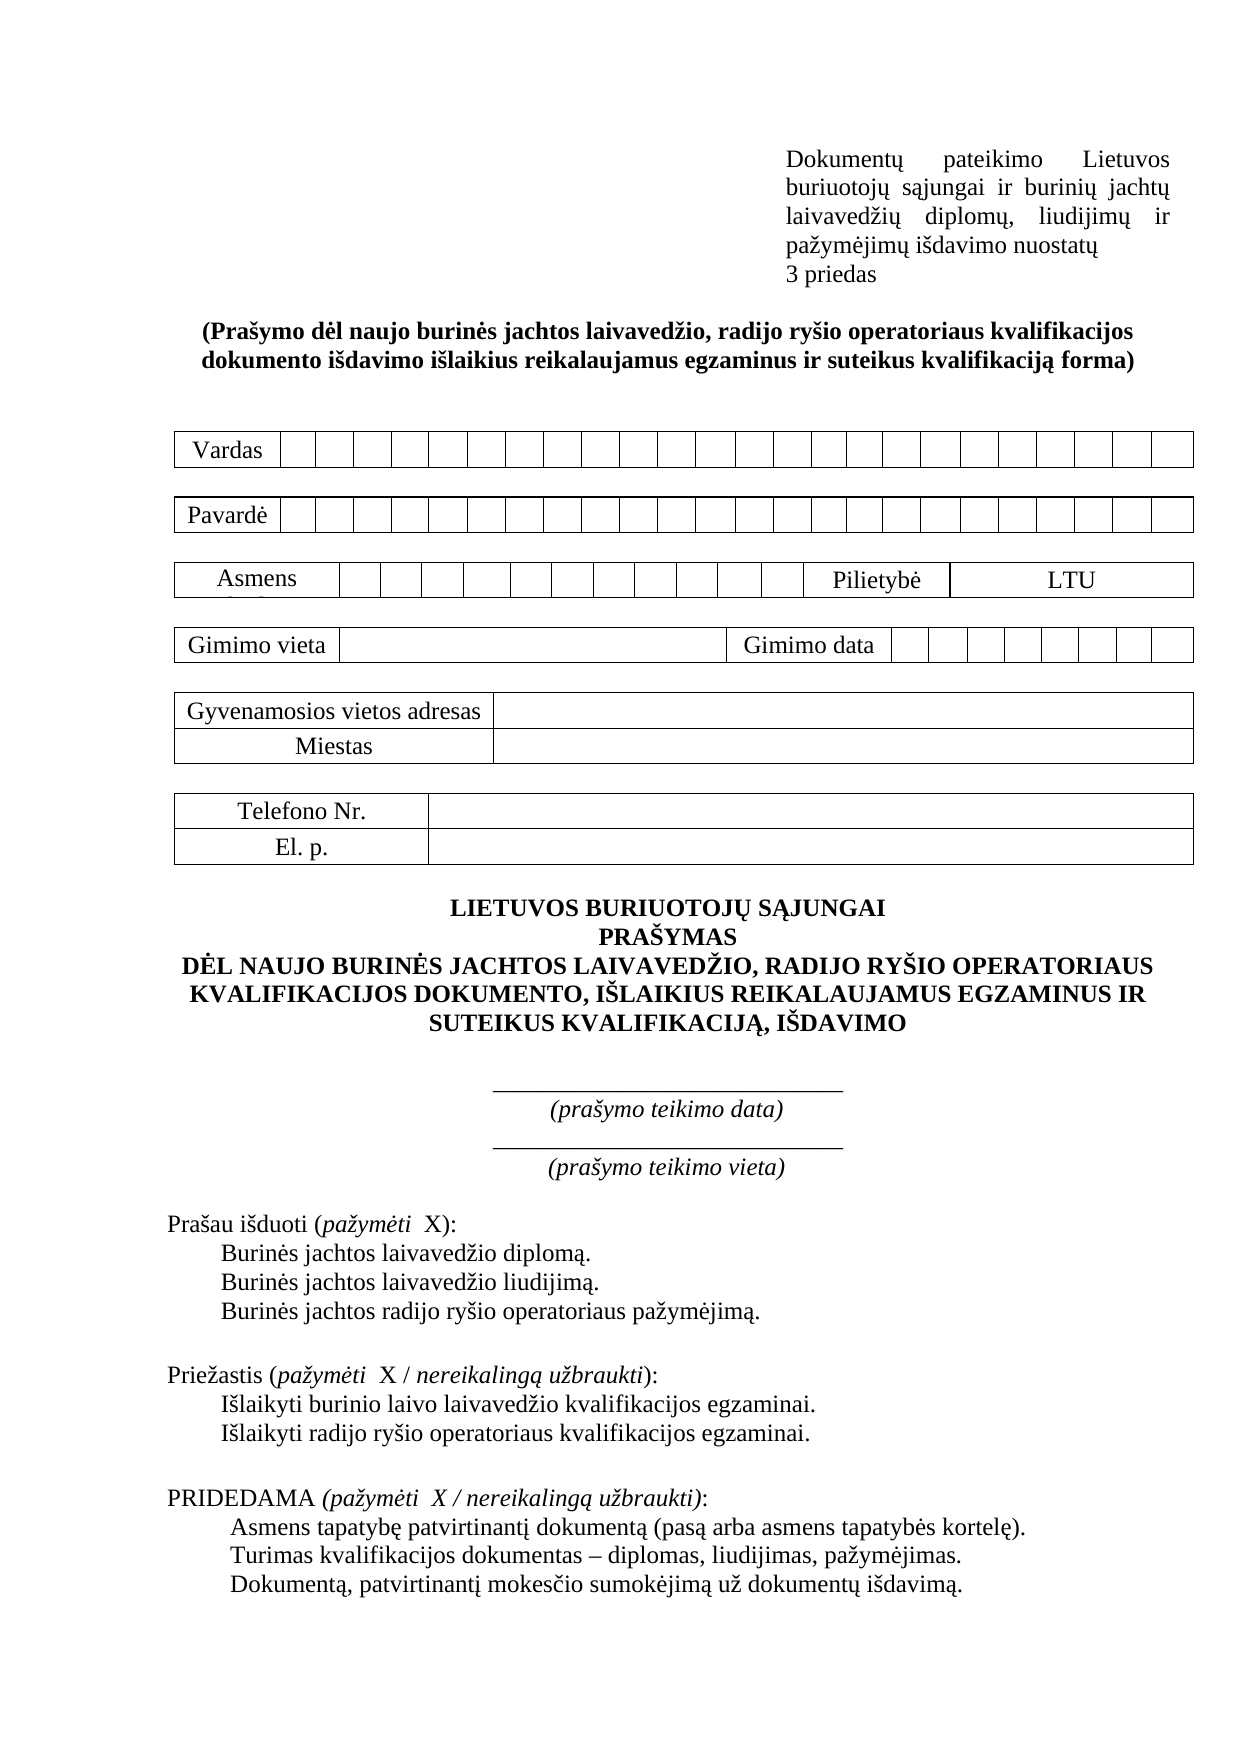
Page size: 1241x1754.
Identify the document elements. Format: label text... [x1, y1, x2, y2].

text  Burinės jachtos laivavedžio liudijimą. [165, 1267, 1170, 1296]
table_cell [1184, 468, 1193, 496]
table_cell Asmens kodas [175, 563, 339, 597]
table_cell [968, 628, 1004, 662]
table_cell [1037, 498, 1074, 532]
table_cell El. p. [175, 829, 428, 863]
table_cell [658, 498, 695, 532]
text ____________________________ [165, 1066, 1170, 1094]
table_cell [281, 498, 315, 532]
table_cell [847, 498, 882, 532]
text 3 priedas [786, 259, 1170, 287]
text LIETUVOS BURIUOTOJŲ SĄJUNGAI [165, 893, 1170, 922]
table_header [812, 432, 846, 467]
table_cell [736, 498, 773, 532]
table_cell [774, 498, 811, 532]
table_cell [340, 563, 380, 597]
table_header [506, 432, 543, 467]
table_cell [464, 563, 510, 597]
table_cell [1117, 628, 1151, 662]
table_cell [582, 498, 619, 532]
table_cell [392, 498, 428, 532]
table_cell [429, 829, 1193, 863]
table_header [736, 432, 773, 467]
table_cell [506, 498, 543, 532]
table_header Vardas [175, 432, 280, 467]
text PRIDEDAMA (pažymėti X / nereikalingą užbraukti): [165, 1483, 1170, 1512]
table_header [281, 432, 315, 467]
table_header [1037, 432, 1074, 467]
text (Prašymo dėl naujo burinės jachtos laivavedžio, radijo ryšio operatoriaus kvalifikacijos dokumento išdavimo išlaikius reikalaujamus egzaminus ir suteikus kvalifikaciją forma) [165, 316, 1170, 374]
text  Burinės jachtos radijo ryšio operatoriaus pažymėjimą. [165, 1296, 1170, 1324]
table_cell [594, 563, 634, 597]
text  Asmens tapatybę patvirtinantį dokumentą (pasą arba asmens tapatybės kortelę). [165, 1512, 1170, 1540]
table_cell Gyvenamosios vietos adresas [175, 693, 493, 727]
table_cell [429, 794, 1193, 828]
table_cell [494, 729, 1193, 763]
table_cell [494, 693, 1193, 727]
table_cell [620, 498, 657, 532]
text Priežastis (pažymėti X / nereikalingą užbraukti): [165, 1361, 1170, 1389]
table_cell Gimimo data [727, 628, 891, 662]
table_header [1152, 432, 1193, 467]
table_cell [696, 498, 735, 532]
text (prašymo teikimo data) [165, 1094, 1170, 1123]
text  Burinės jachtos laivavedžio diplomą. [165, 1238, 1170, 1267]
table_header [999, 432, 1036, 467]
table_header [658, 432, 695, 467]
table_cell [1184, 663, 1193, 692]
text Prašau išduoti (pažymėti X): [165, 1209, 1170, 1238]
table_cell [999, 498, 1036, 532]
table_header [774, 432, 811, 467]
text (prašymo teikimo vieta) [165, 1152, 1170, 1181]
table_header [696, 432, 735, 467]
table_cell [422, 563, 463, 597]
table_header [961, 432, 998, 467]
table_cell LTU [951, 563, 1193, 597]
table_cell [635, 563, 676, 597]
text Dokumentų pateikimo Lietuvos buriuotojų sąjungai ir burinių jachtų laivavedžių diplomų, liudijimų ir pažymėjimų išdavimo nuostatų [786, 144, 1170, 259]
text  Išlaikyti radijo ryšio operatoriaus kvalifikacijos egzaminai. [165, 1418, 1170, 1447]
table_cell [1152, 628, 1193, 662]
table_header [392, 432, 428, 467]
table_cell [883, 498, 920, 532]
table_cell [677, 563, 717, 597]
table_header [544, 432, 581, 467]
table_cell [174, 468, 1183, 496]
table_cell Pavardė [175, 498, 280, 532]
table_cell [340, 628, 726, 662]
table_header [468, 432, 505, 467]
text  Dokumentą, patvirtinantį mokesčio sumokėjimą už dokumentų išdavimą. [165, 1569, 1170, 1598]
text Prašymas [165, 922, 1170, 951]
table_cell [544, 498, 581, 532]
table_cell [429, 498, 467, 532]
table_cell [921, 498, 960, 532]
table_cell [718, 563, 761, 597]
text  Turimas kvalifikacijos dokumentas – diplomas, liudijimas, pažymėjimas. [165, 1540, 1170, 1569]
table_cell [1042, 628, 1078, 662]
table_cell [961, 498, 998, 532]
table_cell [552, 563, 593, 597]
table_header [429, 432, 467, 467]
text  Išlaikyti burinio laivo laivavedžio kvalifikacijos egzaminai. [165, 1389, 1170, 1418]
table_cell Miestas [175, 729, 493, 763]
table_cell Telefono Nr. [175, 794, 428, 828]
table_header [316, 432, 353, 467]
table_cell [316, 498, 353, 532]
table_cell [1184, 533, 1193, 562]
table_cell [812, 498, 846, 532]
table_cell [174, 663, 1183, 692]
table_cell [174, 764, 1183, 793]
table_cell [381, 563, 421, 597]
table_header [620, 432, 657, 467]
table_header [1075, 432, 1112, 467]
table_cell [1075, 498, 1112, 532]
table_cell [1005, 628, 1041, 662]
text ____________________________ [165, 1123, 1170, 1152]
table_header [582, 432, 619, 467]
table_cell [929, 628, 967, 662]
table_cell [892, 628, 928, 662]
table_cell [1184, 764, 1193, 793]
table_cell [174, 598, 1183, 627]
table_cell [354, 498, 391, 532]
table_cell Gimimo vieta [175, 628, 339, 662]
table_header [354, 432, 391, 467]
table_header [847, 432, 882, 467]
table_cell [1079, 628, 1116, 662]
table_cell [511, 563, 551, 597]
table_cell [468, 498, 505, 532]
table_header [921, 432, 960, 467]
table_cell [174, 533, 1183, 562]
table_cell [1184, 598, 1193, 627]
table_header [883, 432, 920, 467]
table_header [1113, 432, 1151, 467]
table_cell [1152, 498, 1193, 532]
text DĖL NAUJO BURINĖS JACHTOS LAIVAVEDŽIO, RADIJO RYŠIO OPERATORIAUS KVALIFIKACIJOS DOKUMENTO, IŠLAIKIUS REIKALAUJAMUS EGZAMINUS IR SUTEIKUS KVALIFIKACIJĄ, IŠDAVIMO [165, 951, 1170, 1037]
table_cell Pilietybė [804, 563, 949, 597]
table_cell [762, 563, 803, 597]
table_cell [1113, 498, 1151, 532]
